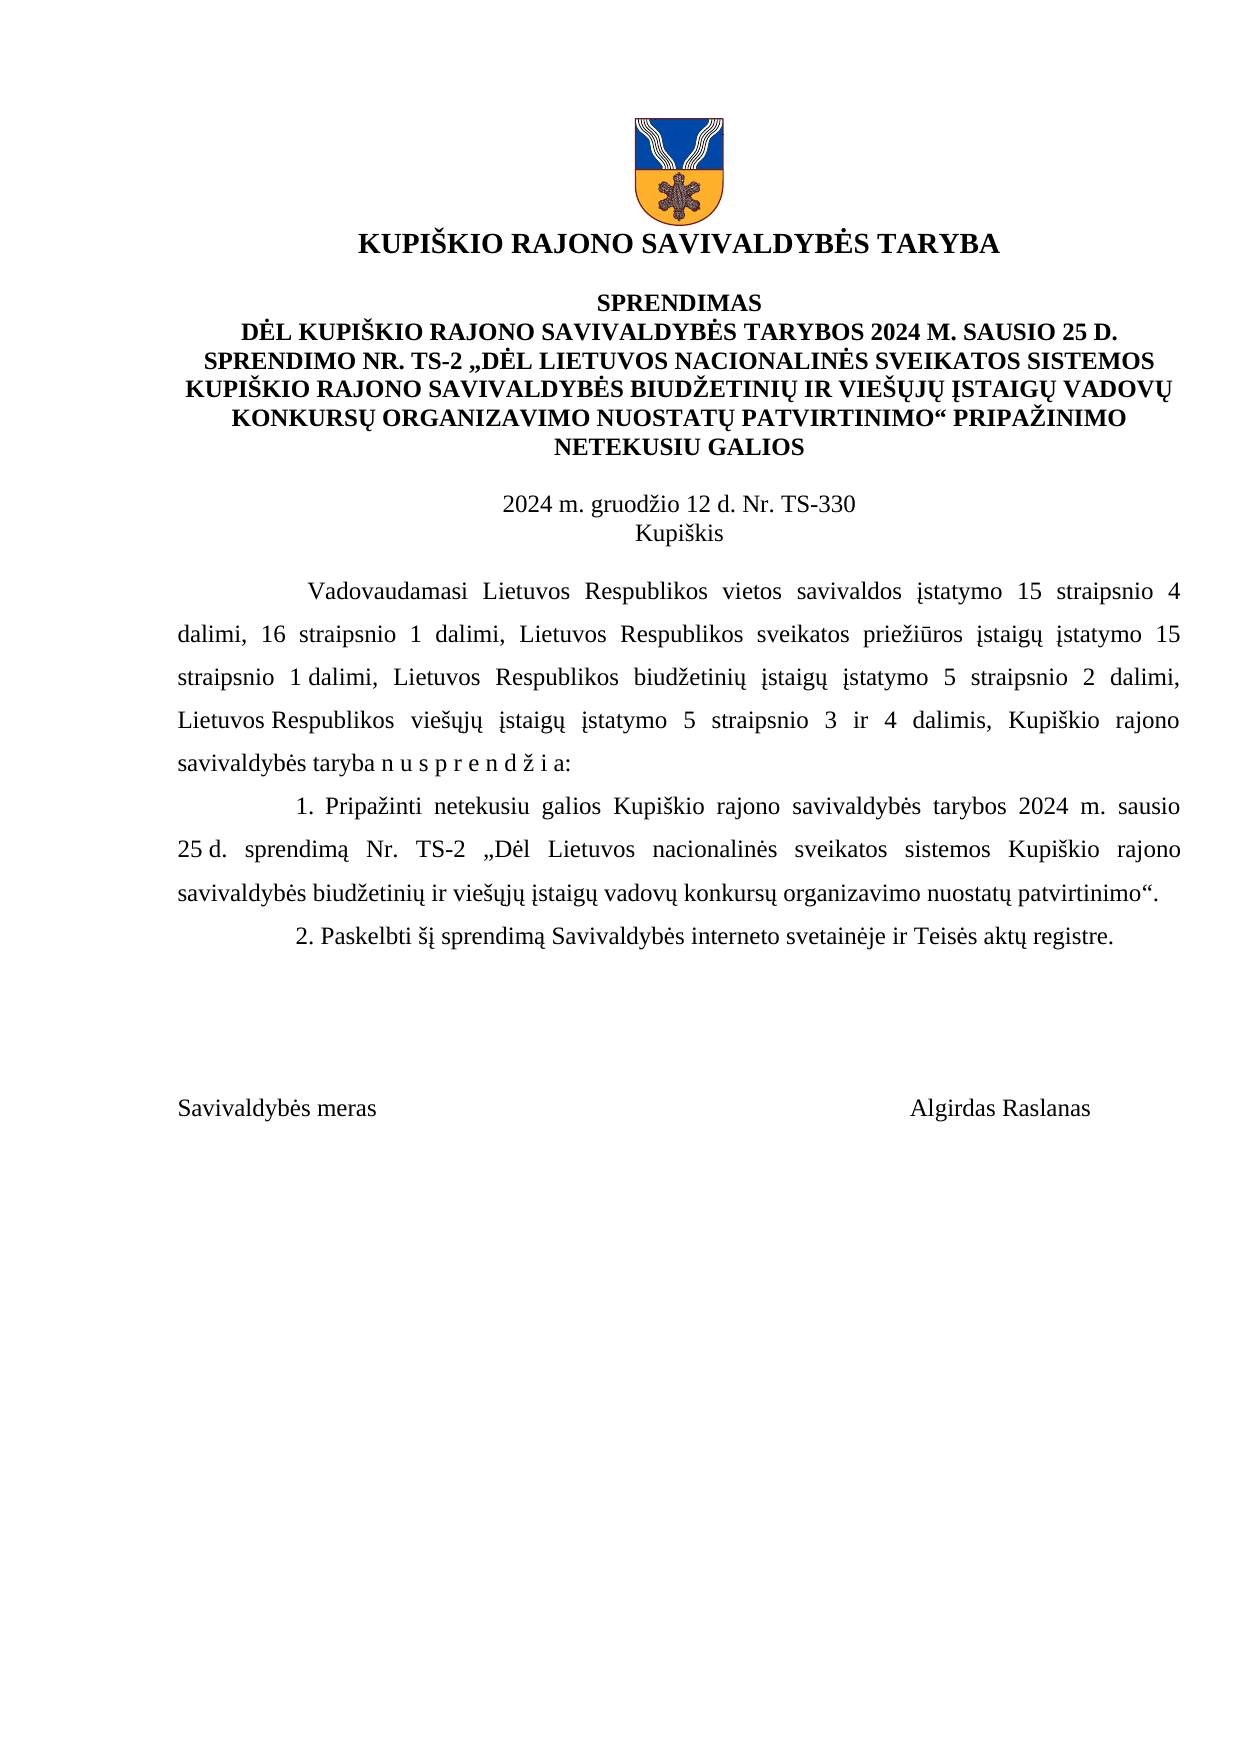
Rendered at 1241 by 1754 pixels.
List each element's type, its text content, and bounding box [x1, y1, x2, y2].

text Kupiškis [177, 518, 1181, 547]
text 2024 m. gruodžio 12 d. Nr. TS-330 [177, 489, 1181, 518]
text Savivaldybės meras Algirdas Raslanas [177, 1093, 1181, 1122]
text 1. Pripažinti netekusiu galios Kupiškio rajono savivaldybės tarybos 2024 m. sausio 25 d. sprendimą Nr. TS-2 „Dėl Lietuvos nacionalinės sveikatos sistemos Kupiškio rajono savivaldybės biudžetinių ir viešųjų įstaigų vadovų konkursų organizavimo nuostatų patvirtinimo“. [177, 791, 1181, 906]
text 2. Paskelbti šį sprendimą Savivaldybės interneto svetainėje ir Teisės aktų registre. [177, 921, 1181, 949]
text Vadovaudamasi Lietuvos Respublikos vietos savivaldos įstatymo 15 straipsnio 4 dalimi, 16 straipsnio 1 dalimi, Lietuvos Respublikos sveikatos priežiūros įstaigų įstatymo 15 straipsnio 1 dalimi, Lietuvos Respublikos biudžetinių įstaigų įstatymo 5 straipsnio 2 dalimi, Lietuvos Respublikos viešųjų įstaigų įstatymo 5 straipsnio 3 ir 4 dalimis, Kupiškio rajono savivaldybės taryba n u s p r e n d ž i a: [177, 576, 1181, 777]
text DĖL KUPIŠKIO RAJONO SAVIVALDYBĖS TARYBOS 2024 M. SAUSIO 25 D. SPRENDIMO NR. TS-2 „DĖL LIETUVOS NACIONALINĖS SVEIKATOS SISTEMOS KUPIŠKIO RAJONO SAVIVALDYBĖS BIUDŽETINIŲ IR VIEŠŲJŲ ĮSTAIGŲ VADOVŲ KONKURSŲ ORGANIZAVIMO NUOSTATŲ PATVIRTINIMO“ PRIPAŽINIMO NETEKUSIU GALIOS [177, 317, 1181, 461]
text KUPIŠKIO RAJONO SAVIVALDYBĖS TARYBA [177, 226, 1181, 259]
text SPRENDIMAS [177, 288, 1181, 317]
